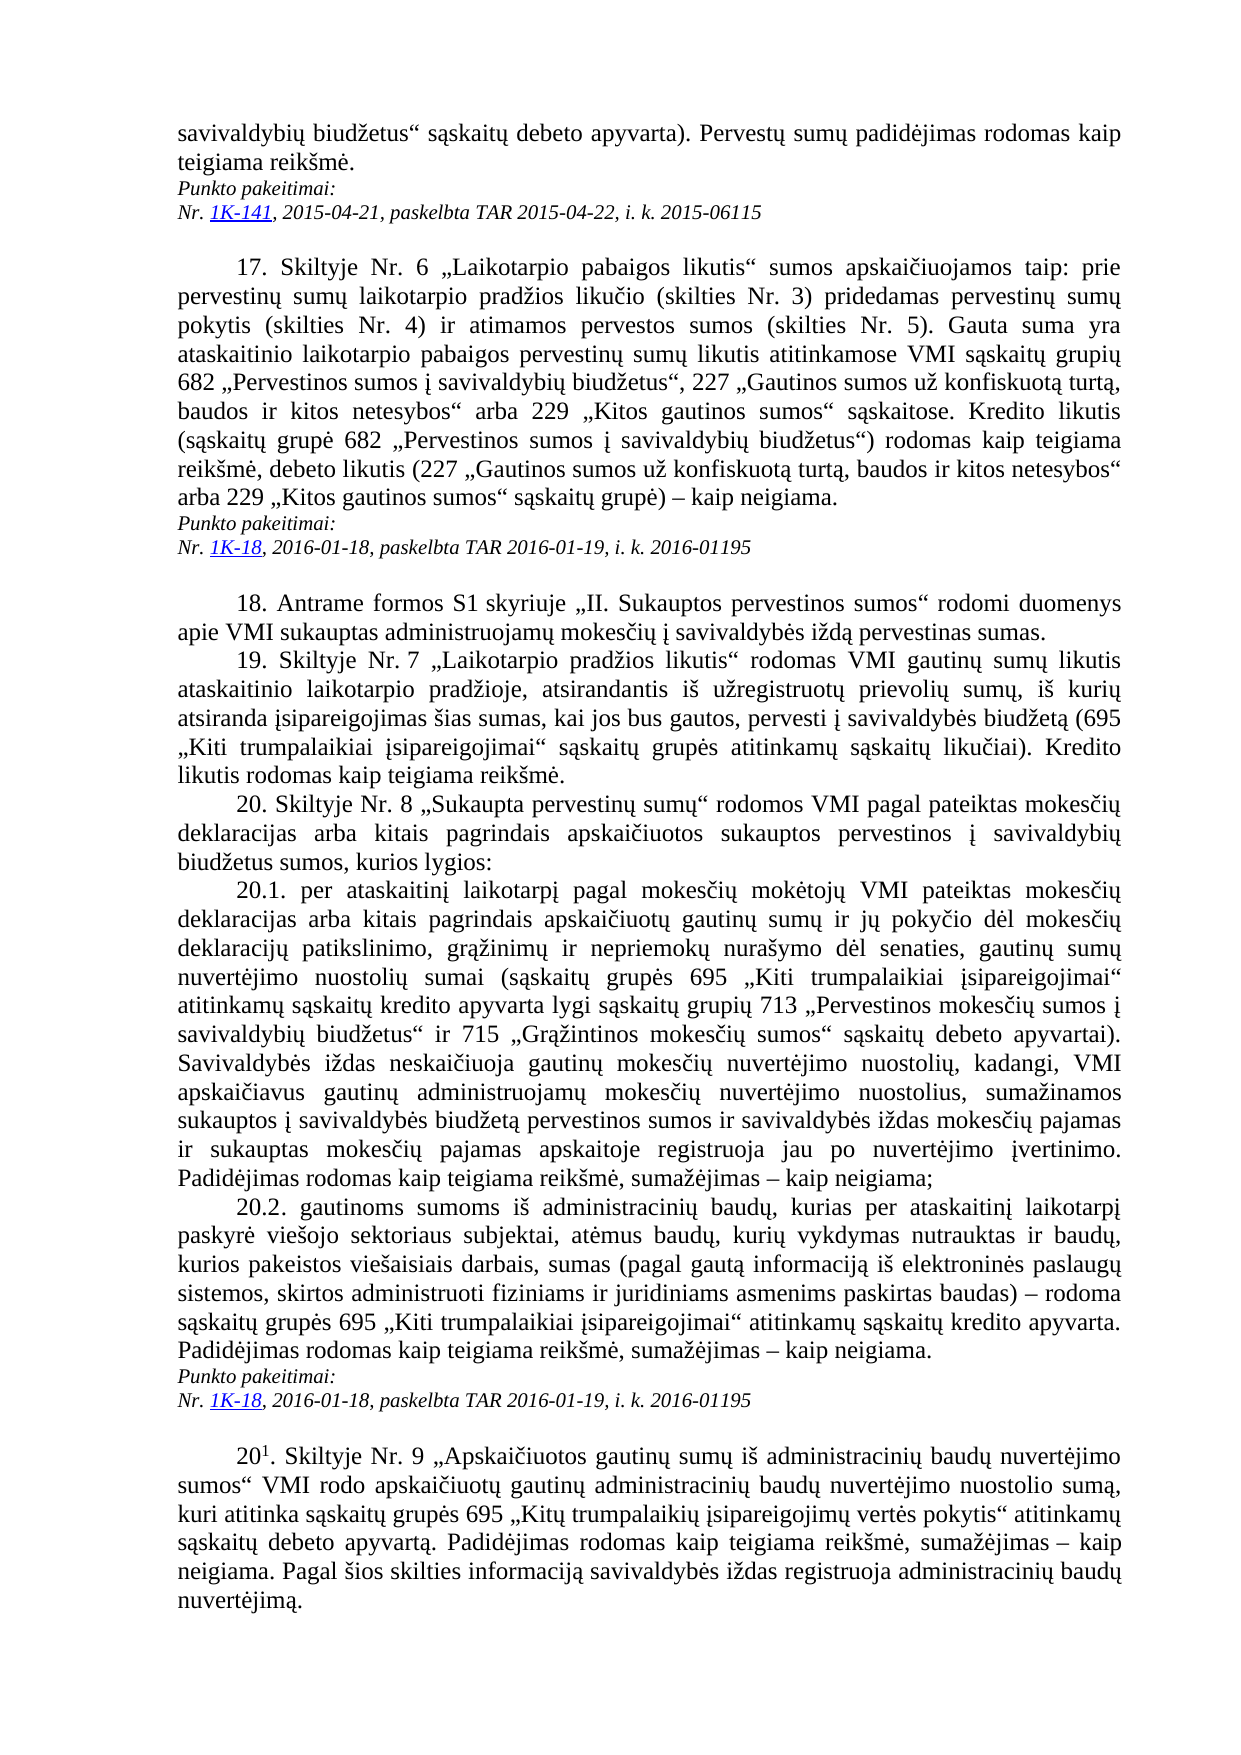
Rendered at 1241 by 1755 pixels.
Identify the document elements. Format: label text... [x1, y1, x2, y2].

text Nr. 1K-18, 2016-01-18, paskelbta TAR 2016-01-19, i. k. 2016-01195 [177, 1388, 1122, 1412]
text 19. Skiltyje Nr. 7 „Laikotarpio pradžios likutis“ rodomas VMI gautinų sumų likutis ataskaitinio laikotarpio pradžioje, atsirandantis iš užregistruotų prievolių sumų, iš kurių atsiranda įsipareigojimas šias sumas, kai jos bus gautos, pervesti į savivaldybės biudžetą (695 „Kiti trumpalaikiai įsipareigojimai“ sąskaitų grupės atitinkamų sąskaitų likučiai). Kredito likutis rodomas kaip teigiama reikšmė. [177, 646, 1122, 789]
text 201. Skiltyje Nr. 9 „Apskaičiuotos gautinų sumų iš administracinių baudų nuvertėjimo sumos“ VMI rodo apskaičiuotų gautinų administracinių baudų nuvertėjimo nuostolio sumą, kuri atitinka sąskaitų grupės 695 „Kitų trumpalaikių įsipareigojimų vertės pokytis“ atitinkamų sąskaitų debeto apyvartą. Padidėjimas rodomas kaip teigiama reikšmė, sumažėjimas – kaip neigiama. Pagal šios skilties informaciją savivaldybės iždas registruoja administracinių baudų nuvertėjimą. [177, 1441, 1122, 1614]
text Punkto pakeitimai: [177, 511, 1122, 535]
text Nr. 1K-18, 2016-01-18, paskelbta TAR 2016-01-19, i. k. 2016-01195 [177, 535, 1122, 559]
text Nr. 1K-141, 2015-04-21, paskelbta TAR 2015-04-22, i. k. 2015-06115 [177, 200, 1122, 224]
text 18. Antrame formos S1 skyriuje „II. Sukauptos pervestinos sumos“ rodomi duomenys apie VMI sukauptas administruojamų mokesčių į savivaldybės iždą pervestinas sumas. [177, 588, 1122, 646]
text 17. Skiltyje Nr. 6 „Laikotarpio pabaigos likutis“ sumos apskaičiuojamos taip: prie pervestinų sumų laikotarpio pradžios likučio (skilties Nr. 3) pridedamas pervestinų sumų pokytis (skilties Nr. 4) ir atimamos pervestos sumos (skilties Nr. 5). Gauta suma yra ataskaitinio laikotarpio pabaigos pervestinų sumų likutis atitinkamose VMI sąskaitų grupių 682 „Pervestinos sumos į savivaldybių biudžetus“, 227 „Gautinos sumos už konfiskuotą turtą, baudos ir kitos netesybos“ arba 229 „Kitos gautinos sumos“ sąskaitose. Kredito likutis (sąskaitų grupė 682 „Pervestinos sumos į savivaldybių biudžetus“) rodomas kaip teigiama reikšmė, debeto likutis (227 „Gautinos sumos už konfiskuotą turtą, baudos ir kitos netesybos“ arba 229 „Kitos gautinos sumos“ sąskaitų grupė) – kaip neigiama. [177, 252, 1122, 511]
text savivaldybių biudžetus“ sąskaitų debeto apyvarta). Pervestų sumų padidėjimas rodomas kaip teigiama reikšmė. [177, 118, 1122, 176]
text 20.1. per ataskaitinį laikotarpį pagal mokesčių mokėtojų VMI pateiktas mokesčių deklaracijas arba kitais pagrindais apskaičiuotų gautinų sumų ir jų pokyčio dėl mokesčių deklaracijų patikslinimo, grąžinimų ir nepriemokų nurašymo dėl senaties, gautinų sumų nuvertėjimo nuostolių sumai (sąskaitų grupės 695 „Kiti trumpalaikiai įsipareigojimai“ atitinkamų sąskaitų kredito apyvarta lygi sąskaitų grupių 713 „Pervestinos mokesčių sumos į savivaldybių biudžetus“ ir 715 „Grąžintinos mokesčių sumos“ sąskaitų debeto apyvartai). Savivaldybės iždas neskaičiuoja gautinų mokesčių nuvertėjimo nuostolių, kadangi, VMI apskaičiavus gautinų administruojamų mokesčių nuvertėjimo nuostolius, sumažinamos sukauptos į savivaldybės biudžetą pervestinos sumos ir savivaldybės iždas mokesčių pajamas ir sukauptas mokesčių pajamas apskaitoje registruoja jau po nuvertėjimo įvertinimo. Padidėjimas rodomas kaip teigiama reikšmė, sumažėjimas – kaip neigiama; [177, 876, 1122, 1192]
text 20. Skiltyje Nr. 8 „Sukaupta pervestinų sumų“ rodomos VMI pagal pateiktas mokesčių deklaracijas arba kitais pagrindais apskaičiuotos sukauptos pervestinos į savivaldybių biudžetus sumos, kurios lygios: [177, 789, 1122, 876]
text Punkto pakeitimai: [177, 1364, 1122, 1388]
text 20.2 . gautinoms sumoms iš administracinių baudų, kurias per ataskaitinį laikotarpį paskyrė viešojo sektoriaus subjektai, atėmus baudų, kurių vykdymas nutrauktas ir baudų, kurios pakeistos viešaisiais darbais, sumas (pagal gautą informaciją iš elektroninės paslaugų sistemos, skirtos administruoti fiziniams ir juridiniams asmenims paskirtas baudas) – rodoma sąskaitų grupės 695 „Kiti trumpalaikiai įsipareigojimai“ atitinkamų sąskaitų kredito apyvarta. Padidėjimas rodomas kaip teigiama reikšmė, sumažėjimas – kaip neigiama. [177, 1192, 1122, 1364]
text Punkto pakeitimai: [177, 176, 1122, 200]
